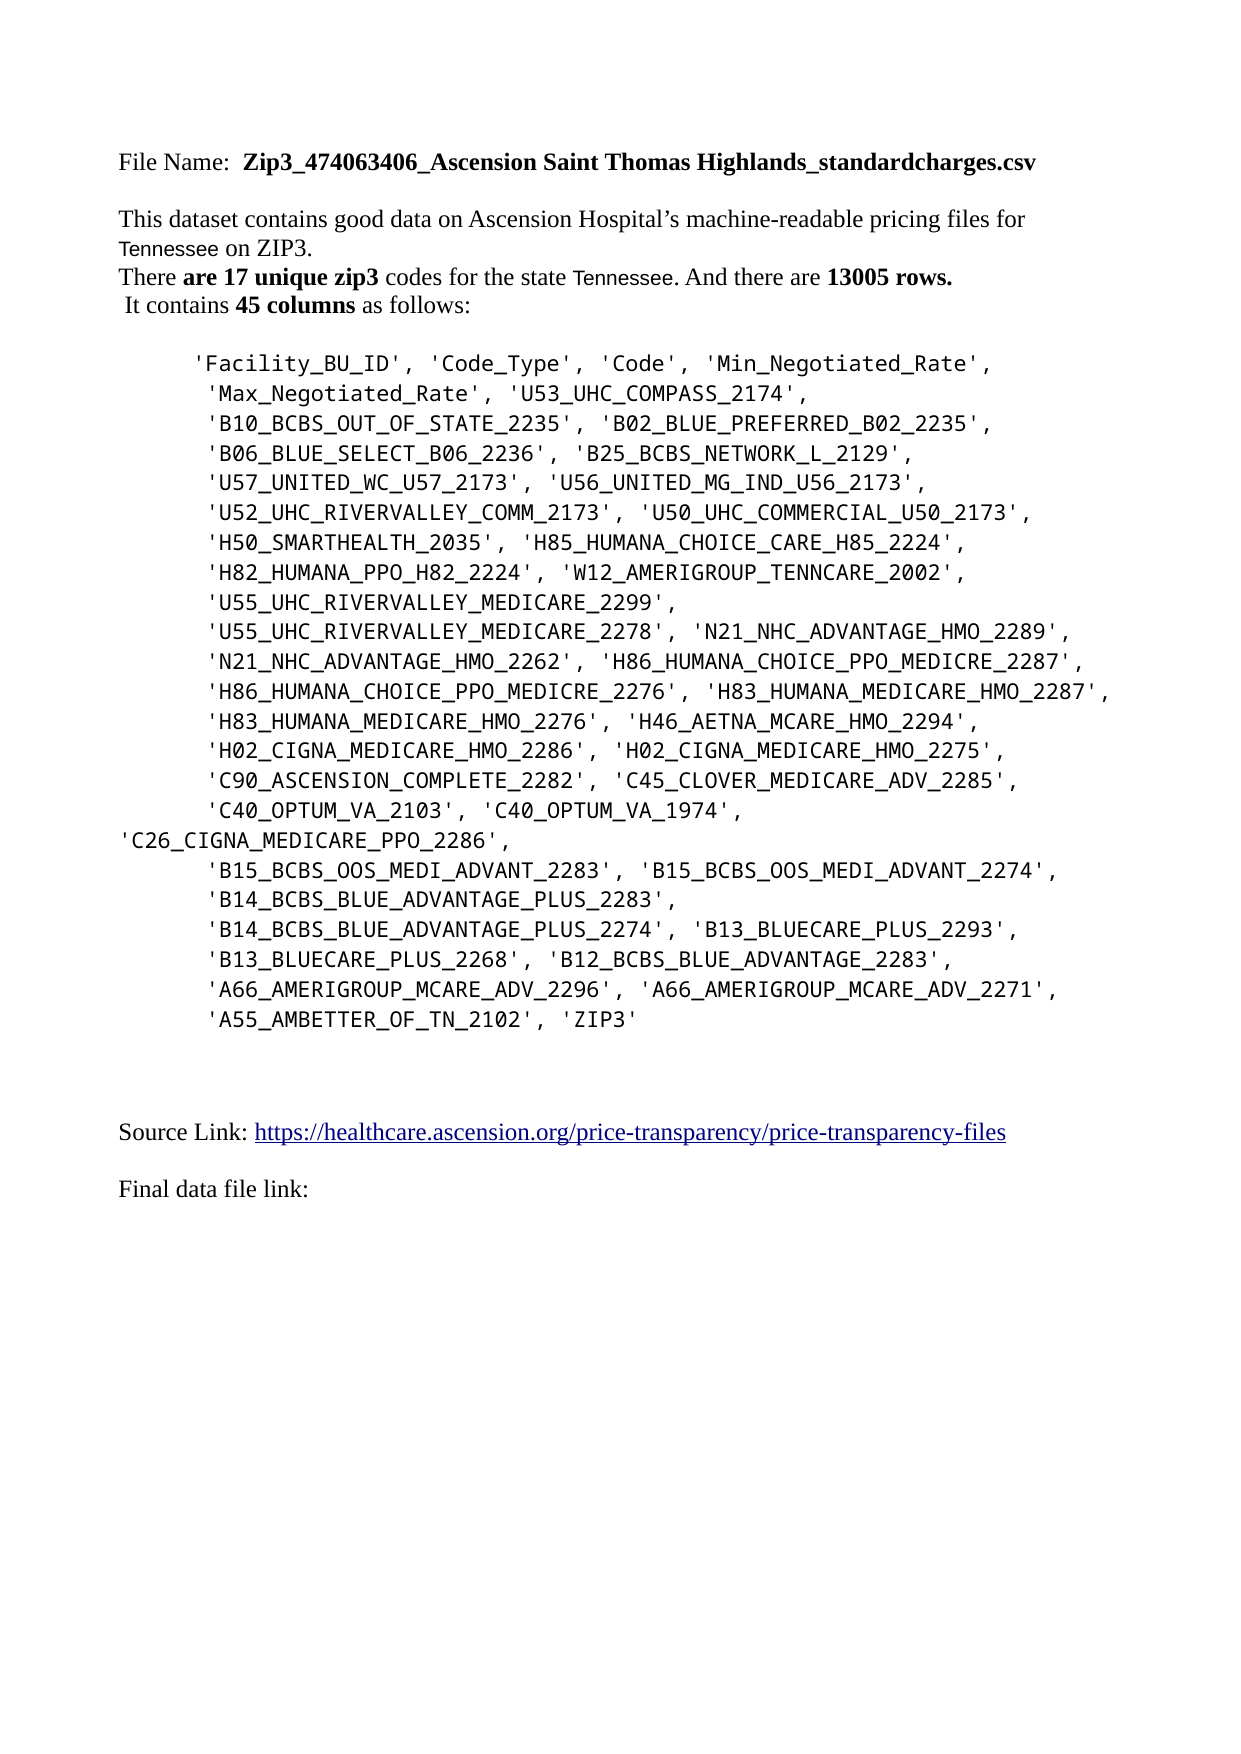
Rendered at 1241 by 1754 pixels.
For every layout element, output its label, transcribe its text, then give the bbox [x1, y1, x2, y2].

text 'H86_HUMANA_CHOICE_PPO_MEDICRE_2276', 'H83_HUMANA_MEDICARE_HMO_2287', [118, 676, 1122, 706]
text 'N21_NHC_ADVANTAGE_HMO_2262', 'H86_HUMANA_CHOICE_PPO_MEDICRE_2287', [118, 646, 1122, 676]
text 'U55_UHC_RIVERVALLEY_MEDICARE_2278', 'N21_NHC_ADVANTAGE_HMO_2289', [118, 616, 1122, 646]
text 'C90_ASCENSION_COMPLETE_2282', 'C45_CLOVER_MEDICARE_ADV_2285', [118, 765, 1122, 795]
text 'H82_HUMANA_PPO_H82_2224', 'W12_AMERIGROUP_TENNCARE_2002', [118, 557, 1122, 586]
text 'A66_AMERIGROUP_MCARE_ADV_2296', 'A66_AMERIGROUP_MCARE_ADV_2271', [118, 974, 1122, 1003]
text Source Link: https://healthcare.ascension.org/price-transparency/price-transparency-files [118, 1117, 1122, 1145]
text 'C40_OPTUM_VA_2103', 'C40_OPTUM_VA_1974', 'C26_CIGNA_MEDICARE_PPO_2286', [118, 795, 1122, 854]
text 'H02_CIGNA_MEDICARE_HMO_2286', 'H02_CIGNA_MEDICARE_HMO_2275', [118, 735, 1122, 765]
text 'U55_UHC_RIVERVALLEY_MEDICARE_2299', [118, 586, 1122, 616]
text Final data file link: [118, 1174, 1122, 1203]
text 'Max_Negotiated_Rate', 'U53_UHC_COMPASS_2174', [118, 378, 1122, 408]
text 'B15_BCBS_OOS_MEDI_ADVANT_2283', 'B15_BCBS_OOS_MEDI_ADVANT_2274', [118, 854, 1122, 884]
text 'U57_UNITED_WC_U57_2173', 'U56_UNITED_MG_IND_U56_2173', [118, 467, 1122, 497]
text It contains 45 columns as follows: [118, 291, 1122, 319]
text There are 17 unique zip3 codes for the state Tennessee. And there are 13005 rows. [118, 262, 1122, 291]
text 'B10_BCBS_OUT_OF_STATE_2235', 'B02_BLUE_PREFERRED_B02_2235', [118, 408, 1122, 437]
text 'B06_BLUE_SELECT_B06_2236', 'B25_BCBS_NETWORK_L_2129', [118, 437, 1122, 467]
text 'B14_BCBS_BLUE_ADVANTAGE_PLUS_2283', [118, 884, 1122, 914]
text This dataset contains good data on Ascension Hospital’s machine-readable pricing files for Tennessee on ZIP3. [118, 204, 1122, 262]
text File Name: Zip3_474063406_Ascension Saint Thomas Highlands_standardcharges.csv [118, 147, 1122, 176]
text 'B13_BLUECARE_PLUS_2268', 'B12_BCBS_BLUE_ADVANTAGE_2283', [118, 944, 1122, 974]
text 'Facility_BU_ID', 'Code_Type', 'Code', 'Min_Negotiated_Rate', [118, 348, 1122, 378]
text 'U52_UHC_RIVERVALLEY_COMM_2173', 'U50_UHC_COMMERCIAL_U50_2173', [118, 497, 1122, 527]
text 'A55_AMBETTER_OF_TN_2102', 'ZIP3' [118, 1003, 1122, 1033]
text 'H50_SMARTHEALTH_2035', 'H85_HUMANA_CHOICE_CARE_H85_2224', [118, 527, 1122, 557]
text 'H83_HUMANA_MEDICARE_HMO_2276', 'H46_AETNA_MCARE_HMO_2294', [118, 706, 1122, 735]
text 'B14_BCBS_BLUE_ADVANTAGE_PLUS_2274', 'B13_BLUECARE_PLUS_2293', [118, 914, 1122, 944]
